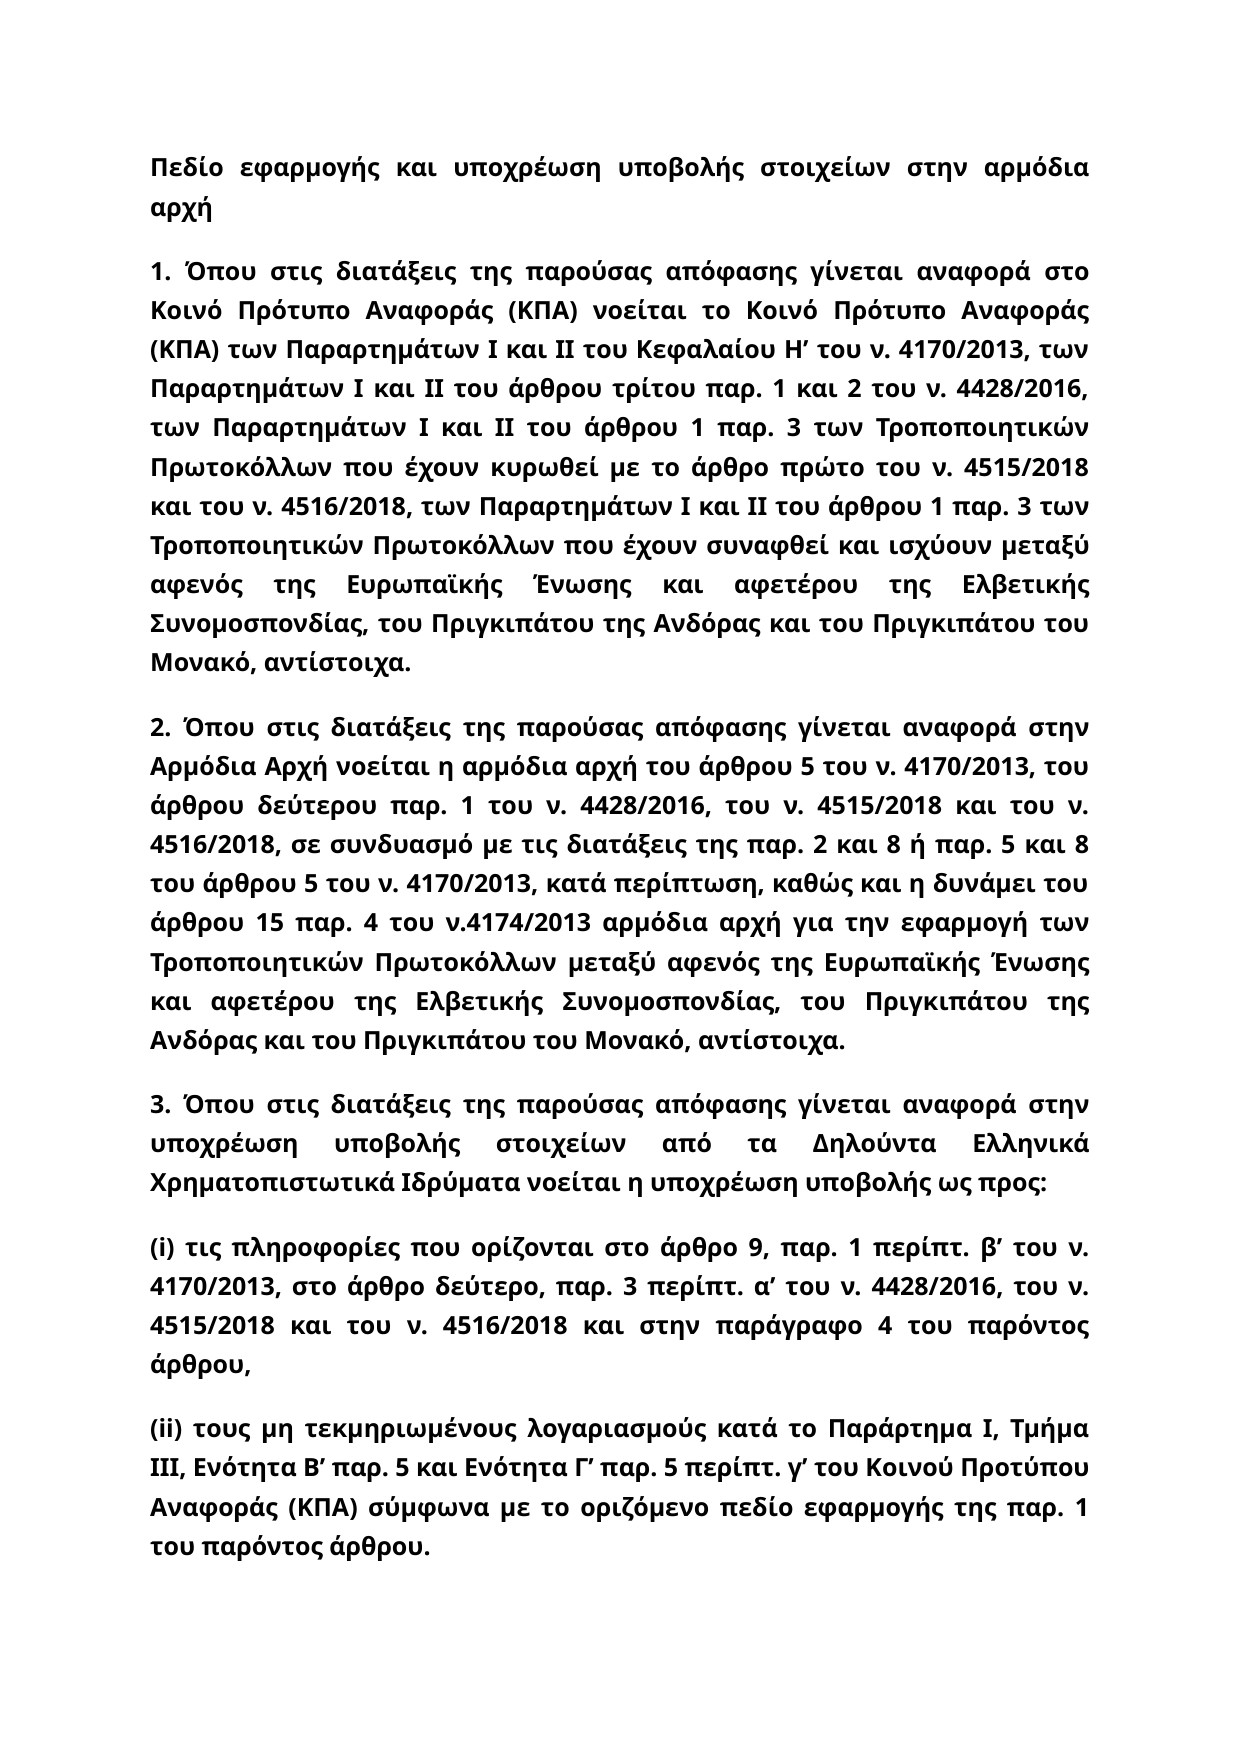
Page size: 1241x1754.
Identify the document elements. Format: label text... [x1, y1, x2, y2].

text 1. Όπου στις διατάξεις της παρούσας απόφασης γίνεται αναφορά στο Κοινό Πρότυπο Αναφοράς (ΚΠΑ) νοείται το Κοινό Πρότυπο Αναφοράς (ΚΠΑ) των Παραρτημάτων Ι και ΙΙ του Κεφαλαίου Η’ του ν. 4170/2013, των Παραρτημάτων Ι και ΙΙ του άρθρου τρίτου παρ. 1 και 2 του ν. 4428/2016, των Παραρτημάτων Ι και ΙΙ του άρθρου 1 παρ. 3 των Τροποποιητικών Πρωτοκόλλων που έχουν κυρωθεί με το άρθρο πρώτο του ν. 4515/2018 και του ν. 4516/2018, των Παραρτημάτων Ι και ΙΙ του άρθρου 1 παρ. 3 των Τροποποιητικών Πρωτοκόλλων που έχουν συναφθεί και ισχύουν μεταξύ αφενός της Ευρωπαϊκής Ένωσης και αφετέρου της Ελβετικής Συνομοσπονδίας, του Πριγκιπάτου της Ανδόρας και του Πριγκιπάτου του Μονακό, αντίστοιχα. [150, 253, 1090, 679]
text 3. Όπου στις διατάξεις της παρούσας απόφασης γίνεται αναφορά στην υποχρέωση υποβολής στοιχείων από τα Δηλούντα Ελληνικά Χρηματοπιστωτικά Ιδρύματα νοείται η υποχρέωση υποβολής ως προς: [150, 1087, 1090, 1199]
text (i) τις πληροφορίες που ορίζονται στο άρθρο 9, παρ. 1 περίπτ. β’ του ν. 4170/2013, στο άρθρο δεύτερο, παρ. 3 περίπτ. α’ του ν. 4428/2016, του ν. 4515/2018 και του ν. 4516/2018 και στην παράγραφο 4 του παρόντος άρθρου, [150, 1229, 1090, 1381]
text (ii) τους μη τεκμηριωμένους λογαριασμούς κατά το Παράρτημα Ι, Τμήμα ΙΙΙ, Ενότητα Β’ παρ. 5 και Ενότητα Γ’ παρ. 5 περίπτ. γ’ του Κοινού Προτύπου Αναφοράς (ΚΠΑ) σύμφωνα με το οριζόμενο πεδίο εφαρμογής της παρ. 1 του παρόντος άρθρου. [150, 1411, 1090, 1562]
text Πεδίο εφαρμογής και υποχρέωση υποβολής στοιχείων στην αρμόδια αρχή [150, 150, 1090, 223]
text 2. Όπου στις διατάξεις της παρούσας απόφασης γίνεται αναφορά στην Αρμόδια Αρχή νοείται η αρμόδια αρχή του άρθρου 5 του ν. 4170/2013, του άρθρου δεύτερου παρ. 1 του ν. 4428/2016, του ν. 4515/2018 και του ν. 4516/2018, σε συνδυασμό με τις διατάξεις της παρ. 2 και 8 ή παρ. 5 και 8 του άρθρου 5 του ν. 4170/2013, κατά περίπτωση, καθώς και η δυνάμει του άρθρου 15 παρ. 4 του ν.4174/2013 αρμόδια αρχή για την εφαρμογή των Τροποποιητικών Πρωτοκόλλων μεταξύ αφενός της Ευρωπαϊκής Ένωσης και αφετέρου της Ελβετικής Συνομοσπονδίας, του Πριγκιπάτου της Ανδόρας και του Πριγκιπάτου του Μονακό, αντίστοιχα. [150, 709, 1090, 1057]
